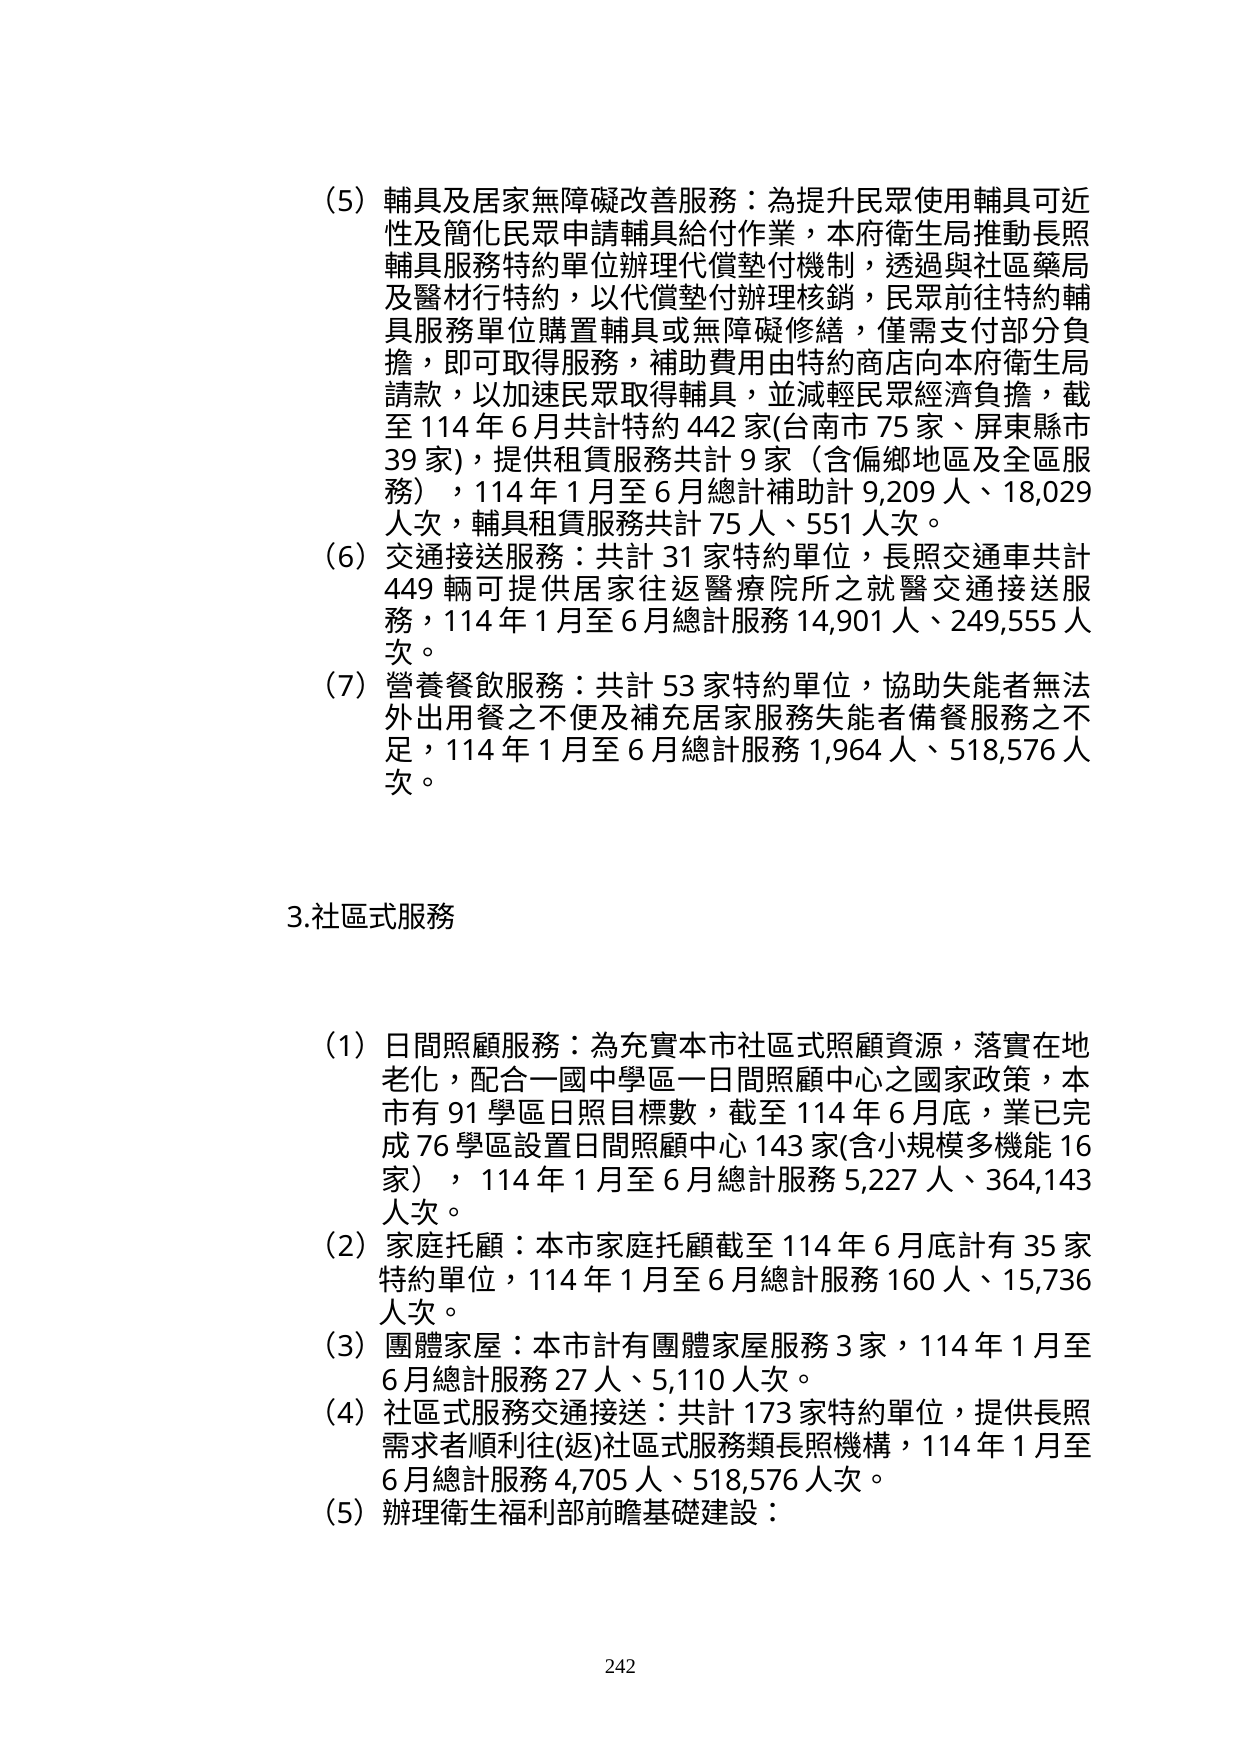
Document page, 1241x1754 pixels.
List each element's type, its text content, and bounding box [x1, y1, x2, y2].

text （5）輔具及居家無障礙改善服務：為提升民眾使用輔具可近性及簡化民眾申請輔具給付作業，本府衛生局推動長照輔具服務特約單位辦理代償墊付機制，透過與社區藥局及醫材行特約，以代償墊付辦理核銷，民眾前往特約輔具服務單位購置輔具或無障礙修繕，僅需支付部分負擔，即可取得服務，補助費用由特約商店向本府衛生局請款，以加速民眾取得輔具，並減輕民眾經濟負擔，截至114年6月共計特約442家(台南市75家、屏東縣市39家)，提供租賃服務共計9家（含偏鄉地區及全區服務），114年1月至6月總計補助計9,209人、18,029人次，輔具租賃服務共計75人、551人次。 [307, 186, 1092, 541]
text （5）辦理衛生福利部前瞻基礎建設： [307, 1497, 1092, 1530]
text （2）家庭托顧：本市家庭托顧截至114年6月底計有35家特約單位，114年1月至6月總計服務160人、15,736人次。 [307, 1230, 1092, 1330]
text （3）團體家屋：本市計有團體家屋服務3家，114年1月至6月總計服務27人、5,110人次。 [307, 1330, 1092, 1397]
text （4）社區式服務交通接送：共計173家特約單位，提供長照需求者順利往(返)社區式服務類長照機構，114年1月至6月總計服務4,705人、518,576人次。 [307, 1397, 1092, 1497]
text （6）交通接送服務：共計31家特約單位，長照交通車共計449輛可提供居家往返醫療院所之就醫交通接送服務，114年1月至6月總計服務14,901人、249,555人次。 [307, 541, 1092, 670]
text （1）日間照顧服務：為充實本市社區式照顧資源，落實在地老化，配合一國中學區一日間照顧中心之國家政策，本市有91學區日照目標數，截至114年6月底，業已完成76學區設置日間照顧中心143家(含小規模多機能16家）， 114年1月至6月總計服務5,227人、364,143人次。 [307, 1030, 1092, 1230]
text （7）營養餐飲服務：共計53家特約單位，協助失能者無法外出用餐之不便及補充居家服務失能者備餐服務之不足，114年1月至6月總計服務1,964人、518,576人次。 [307, 670, 1092, 799]
text 3.社區式服務 [286, 799, 1092, 1030]
